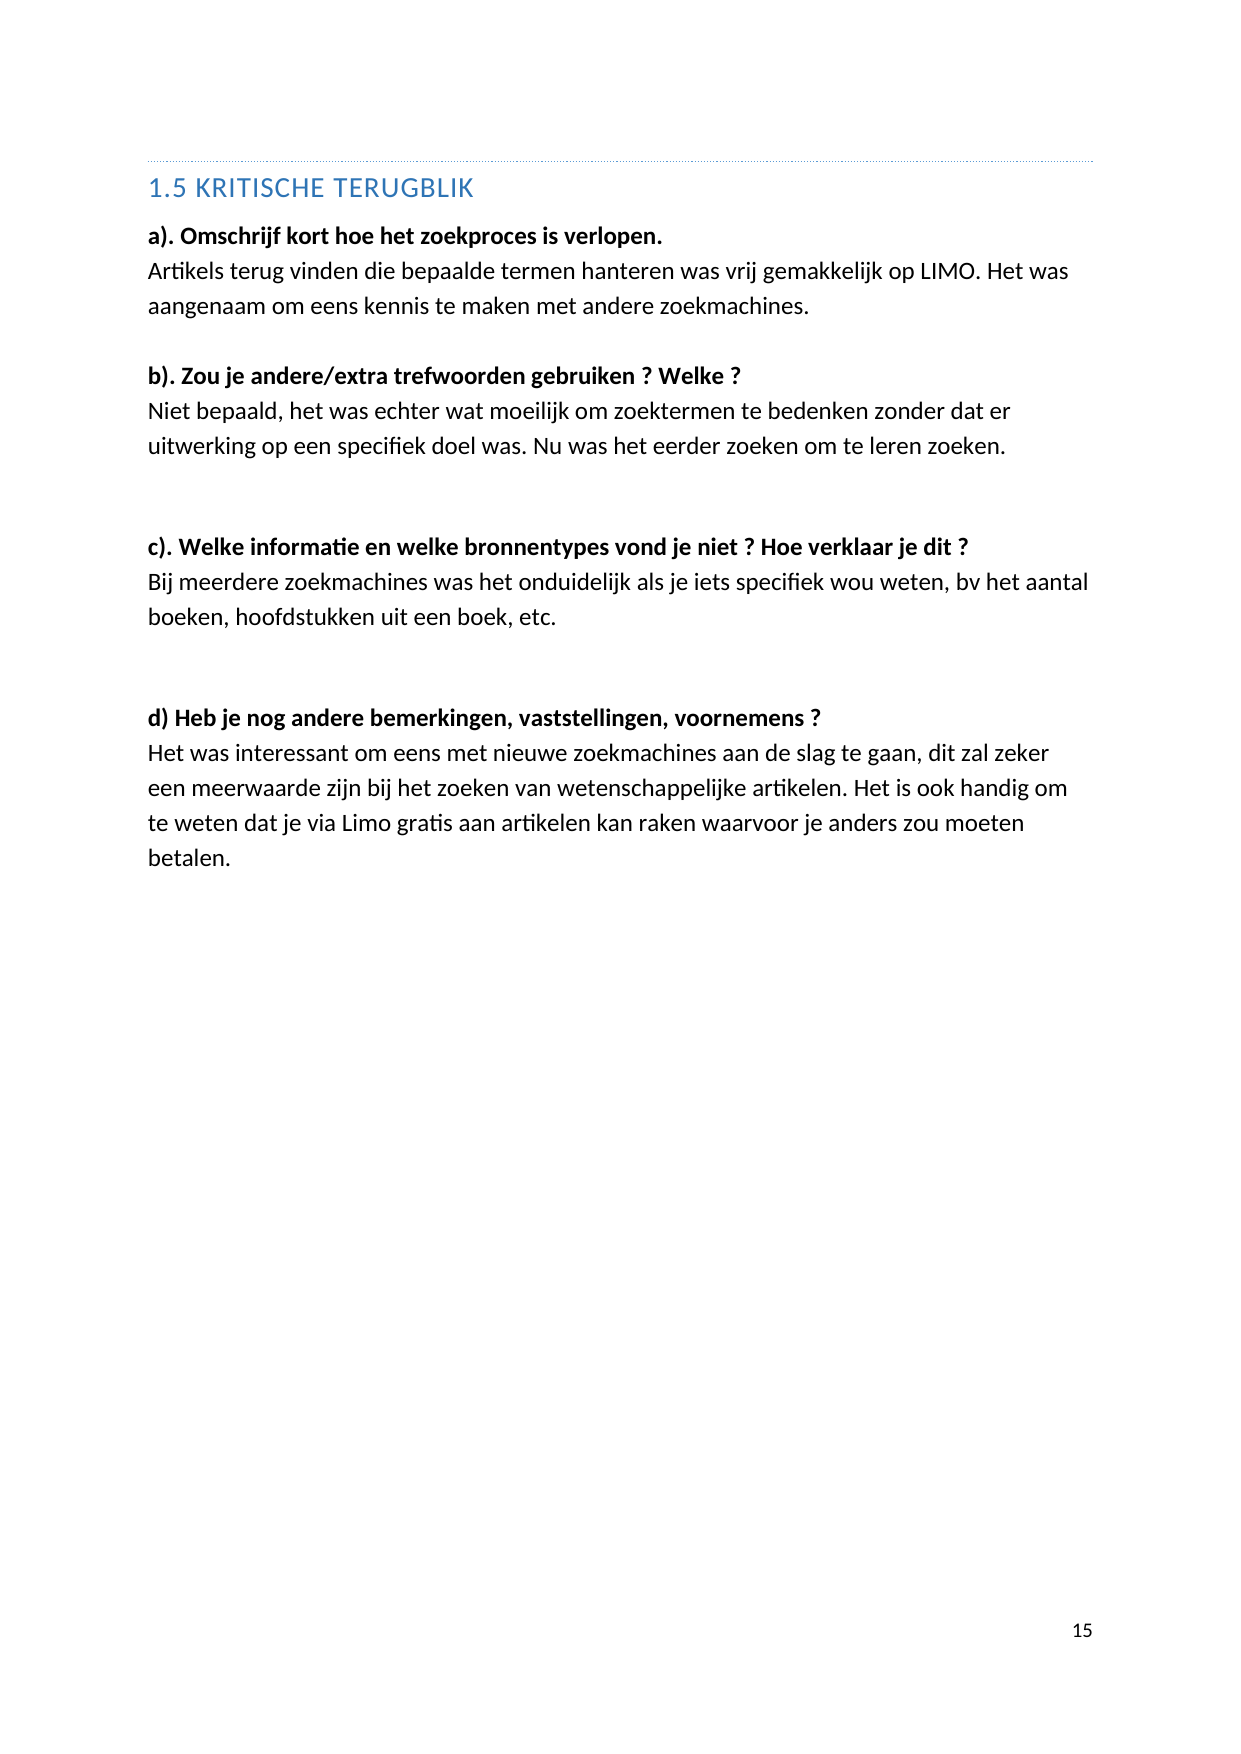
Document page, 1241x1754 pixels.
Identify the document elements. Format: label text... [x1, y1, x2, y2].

text c). Welke informatie en welke bronnentypes vond je niet ? Hoe verklaar je dit ? Bij meerdere zoekmachines was het onduidelijk als je iets specifiek wou weten, bv het aantal boeken, hoofdstukken uit een boek, etc. [148, 496, 1093, 632]
text 1.5 Kritische terugblik [148, 161, 1093, 204]
text a). Omschrijf kort hoe het zoekproces is verlopen. Artikels terug vinden die bepaalde termen hanteren was vrij gemakkelijk op LIMO. Het was aangenaam om eens kennis te maken met andere zoekmachines. b). Zou je andere/extra trefwoorden gebruiken ? Welke ? Niet bepaald, het was echter wat moeilijk om zoektermen te bedenken zonder dat er uitwerking op een specifiek doel was. Nu was het eerder zoeken om te leren zoeken. [148, 220, 1093, 461]
text d) Heb je nog andere bemerkingen, vaststellingen, voornemens ? Het was interessant om eens met nieuwe zoekmachines aan de slag te gaan, dit zal zeker een meerwaarde zijn bij het zoeken van wetenschappelijke artikelen. Het is ook handig om te weten dat je via Limo gratis aan artikelen kan raken waarvoor je anders zou moeten betalen. [148, 667, 1093, 873]
